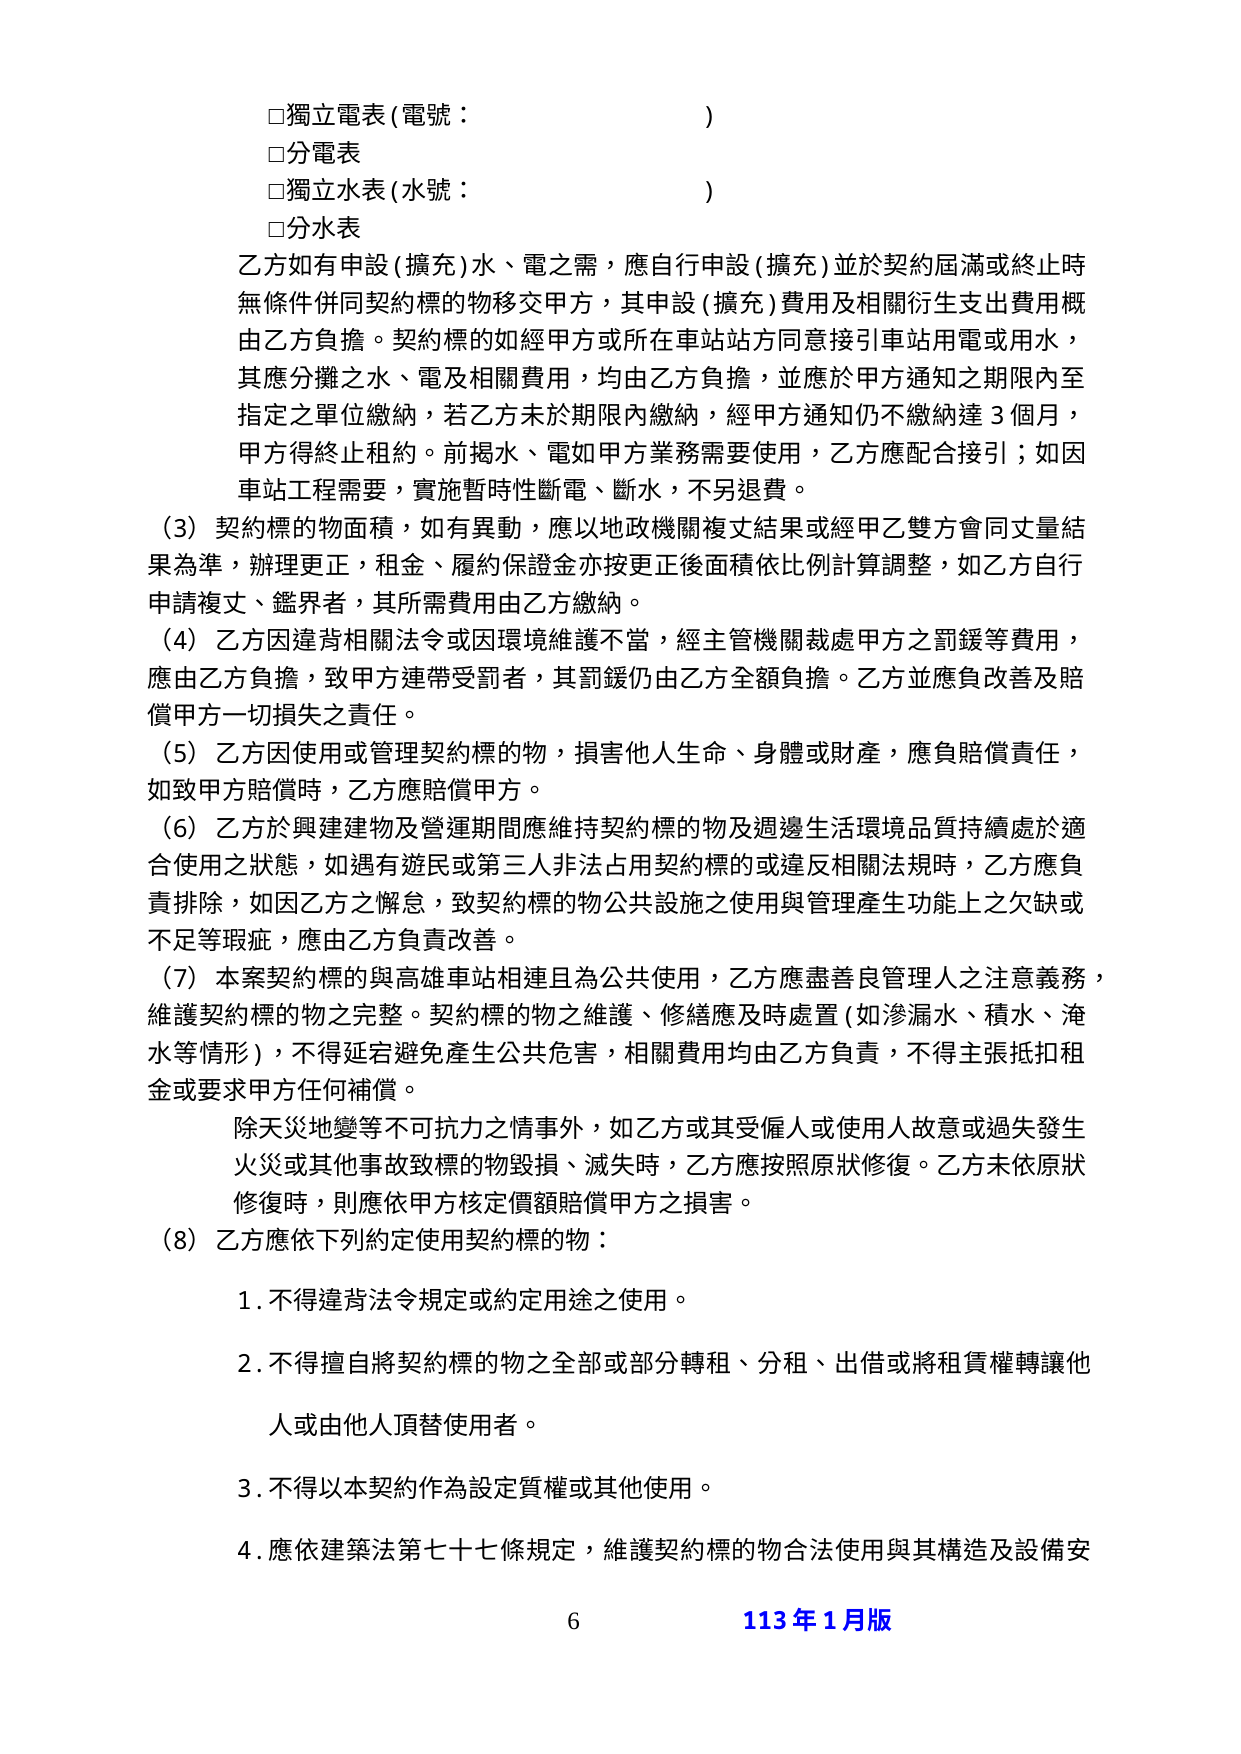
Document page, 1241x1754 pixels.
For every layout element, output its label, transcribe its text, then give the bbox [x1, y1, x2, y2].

list 分電表 [266, 132, 1087, 169]
list 乙方應依下列約定使用契約標的物： [148, 1219, 1087, 1257]
list 不得擅自將契約標的物之全部或部分轉租、分租、出借或將租賃權轉讓他人或由他人頂替使用者。 [237, 1319, 1092, 1444]
list 契約標的物面積，如有異動，應以地政機關複丈結果或經甲乙雙方會同丈量結果為準，辦理更正，租金、履約保證金亦按更正後面積依比例計算調整，如乙方自行申請複丈、鑑界者，其所需費用由乙方繳納。 [148, 507, 1087, 619]
text 除天災地變等不可抗力之情事外，如乙方或其受僱人或使用人故意或過失發生火災或其他事故致標的物毀損、滅失時，乙方應按照原狀修復。乙方未依原狀修復時，則應依甲方核定價額賠償甲方之損害。 [233, 1107, 1087, 1219]
text 乙方如有申設(擴充)水、電之需，應自行申設(擴充)並於契約屆滿或終止時無條件併同契約標的物移交甲方，其申設(擴充)費用及相關衍生支出費用概由乙方負擔。契約標的如經甲方或所在車站站方同意接引車站用電或用水，其應分攤之水、電及相關費用，均由乙方負擔，並應於甲方通知之期限內至指定之單位繳納，若乙方未於期限內繳納，經甲方通知仍不繳納達3個月，甲方得終止租約。前揭水、電如甲方業務需要使用，乙方應配合接引；如因車站工程需要，實施暫時性斷電、斷水，不另退費。 [237, 244, 1087, 507]
list 分水表 [266, 207, 1087, 244]
list 乙方因違背相關法令或因環境維護不當，經主管機關裁處甲方之罰鍰等費用，應由乙方負擔，致甲方連帶受罰者，其罰鍰仍由乙方全額負擔。乙方並應負改善及賠償甲方一切損失之責任。 [148, 619, 1087, 732]
list 乙方因使用或管理契約標的物，損害他人生命、身體或財產，應負賠償責任，如致甲方賠償時，乙方應賠償甲方。 [148, 732, 1087, 807]
list 不得以本契約作為設定質權或其他使用。 [237, 1444, 1092, 1507]
list 獨立電表(電號： ) [266, 94, 1087, 132]
list 乙方於興建建物及營運期間應維持契約標的物及週邊生活環境品質持續處於適合使用之狀態，如遇有遊民或第三人非法占用契約標的或違反相關法規時，乙方應負責排除，如因乙方之懈怠，致契約標的物公共設施之使用與管理產生功能上之欠缺或不足等瑕疵，應由乙方負責改善。 [148, 807, 1087, 957]
list 獨立水表(水號： ) [266, 169, 1087, 207]
list 應依建築法第七十七條規定，維護契約標的物合法使用與其構造及設備安全。 [237, 1507, 1092, 1569]
list 本案契約標的與高雄車站相連且為公共使用，乙方應盡善良管理人之注意義務，維護契約標的物之完整。契約標的物之維護、修繕應及時處置(如滲漏水、積水、淹水等情形)，不得延宕避免產生公共危害，相關費用均由乙方負責，不得主張抵扣租金或要求甲方任何補償。 [148, 957, 1087, 1107]
list 不得違背法令規定或約定用途之使用。 [237, 1257, 1092, 1319]
